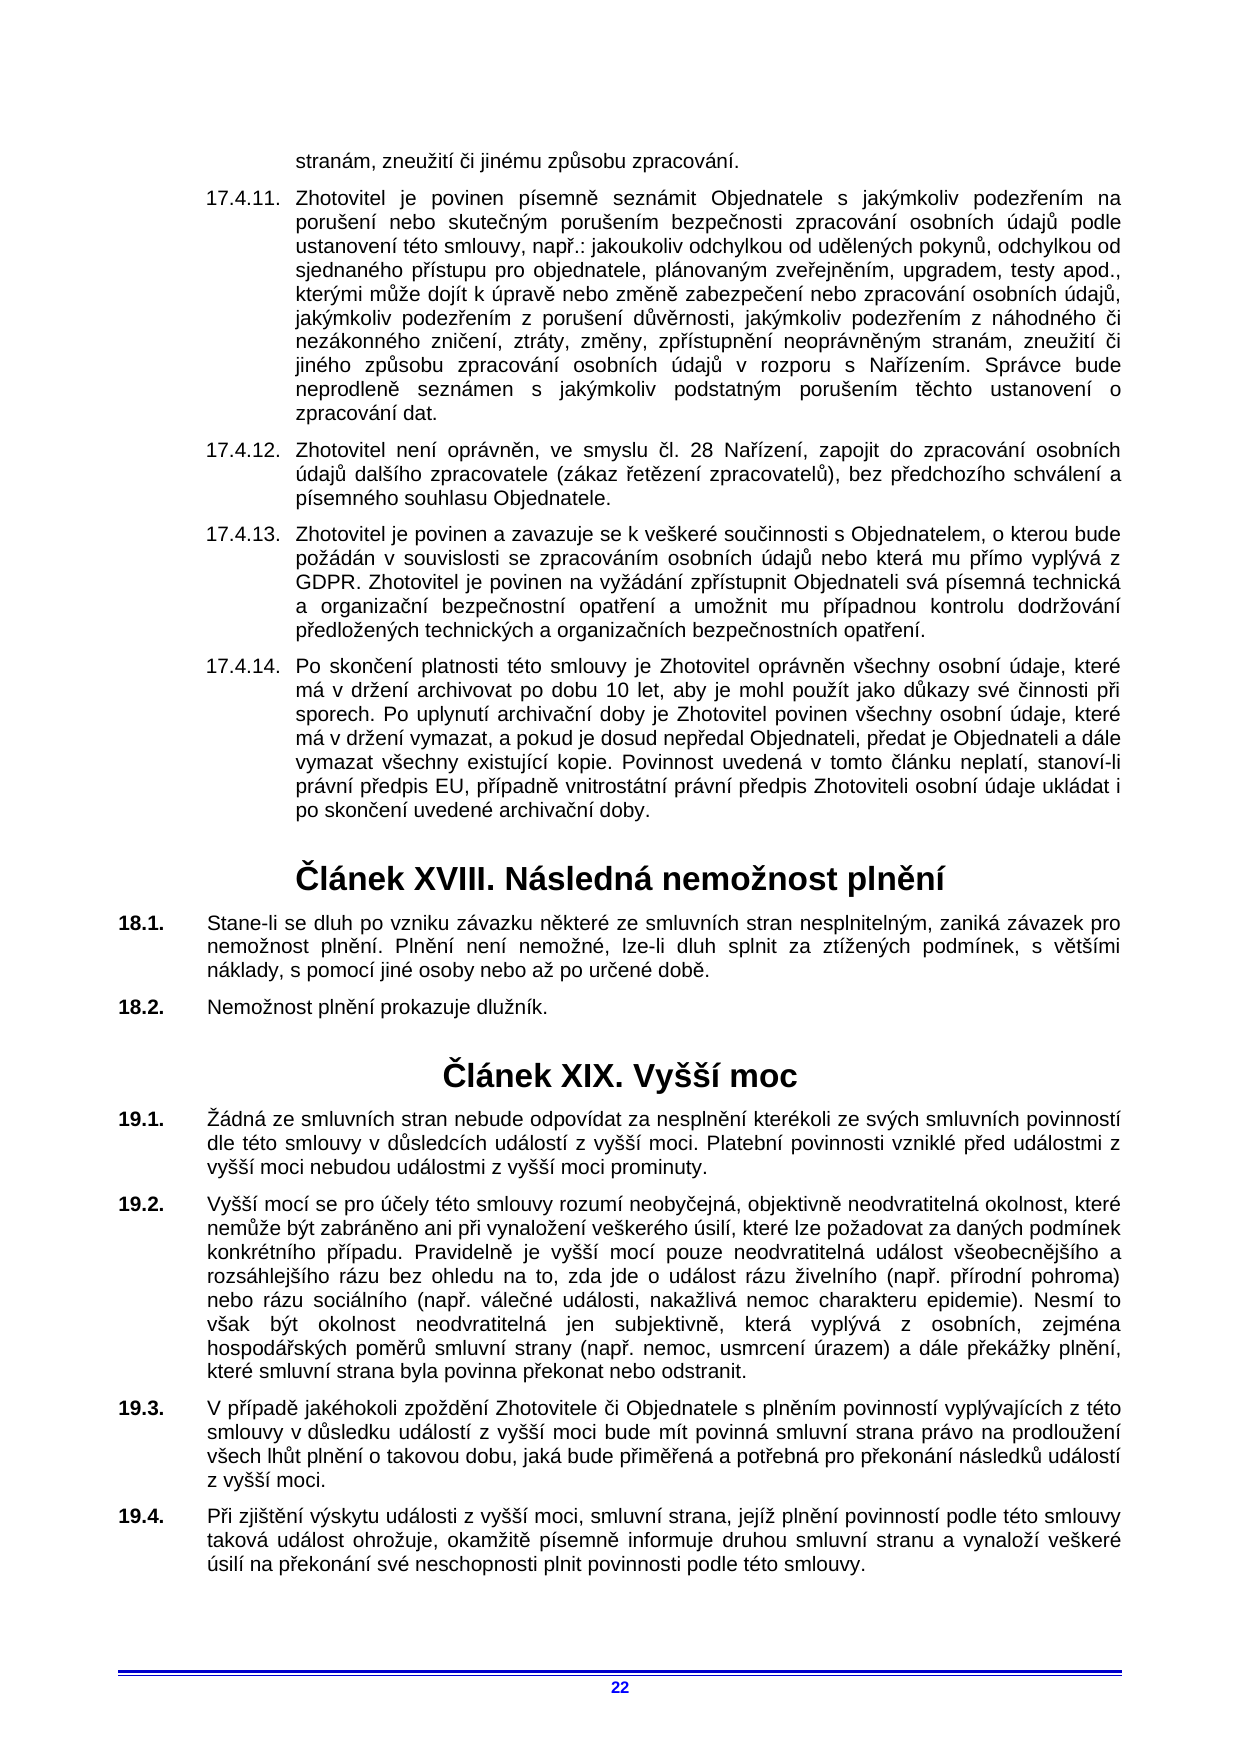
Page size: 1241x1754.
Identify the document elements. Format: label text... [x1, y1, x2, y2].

list Vyšší mocí se pro účely této smlouvy rozumí neobyčejná, objektivně neodvratitelná okolnost, které nemůže být zabráněno ani při vynaložení veškerého úsilí, které lze požadovat za daných podmínek konkrétního případu. Pravidelně je vyšší mocí pouze neodvratitelná událost všeobecnějšího a rozsáhlejšího rázu bez ohledu na to, zda jde o událost rázu živelního (např. přírodní pohroma) nebo rázu sociálního (např. válečné události, nakažlivá nemoc charakteru epidemie). Nesmí to však být okolnost neodvratitelná jen subjektivně, která vyplývá z osobních, zejména hospodářských poměrů smluvní strany (např. nemoc, usmrcení úrazem) a dále překážky plnění, které smluvní strana byla povinna překonat nebo odstranit. [118, 1192, 1122, 1383]
list V případě jakéhokoli zpoždění Zhotovitele či Objednatele s plněním povinností vyplývajících z této smlouvy v důsledku událostí z vyšší moci bude mít povinná smluvní strana právo na prodloužení všech lhůt plnění o takovou dobu, jaká bude přiměřená a potřebná pro překonání následků událostí z vyšší moci. [118, 1396, 1122, 1492]
text Článek XIX. Vyšší moc [118, 1056, 1122, 1095]
subtitle Zhotovitel je povinen a zavazuje se k veškeré součinnosti s Objednatelem, o kterou bude požádán v souvislosti se zpracováním osobních údajů nebo která mu přímo vyplývá z GDPR. Zhotovitel je povinen na vyžádání zpřístupnit Objednateli svá písemná technická a organizační bezpečnostní opatření a umožnit mu případnou kontrolu dodržování předložených technických a organizačních bezpečnostních opatření. [206, 522, 1122, 642]
subtitle Zhotovitel je povinen písemně seznámit Objednatele s jakýmkoliv podezřením na porušení nebo skutečným porušením bezpečnosti zpracování osobních údajů podle ustanovení této smlouvy, např.: jakoukoliv odchylkou od udělených pokynů, odchylkou od sjednaného přístupu pro objednatele, plánovaným zveřejněním, upgradem, testy apod., kterými může dojít k úpravě nebo změně zabezpečení nebo zpracování osobních údajů, jakýmkoliv podezřením z porušení důvěrnosti, jakýmkoliv podezřením z náhodného či nezákonného zničení, ztráty, změny, zpřístupnění neoprávněným stranám, zneužití či jiného způsobu zpracování osobních údajů v rozporu s Nařízením. Správce bude neprodleně seznámen s jakýmkoliv podstatným porušením těchto ustanovení o zpracování dat. [206, 186, 1122, 425]
subtitle Nemožnost plnění prokazuje dlužník. [118, 995, 1122, 1019]
subtitle Zhotovitel není oprávněn, ve smyslu čl. 28 Nařízení, zapojit do zpracování osobních údajů dalšího zpracovatele (zákaz řetězení zpracovatelů), bez předchozího schválení a písemného souhlasu Objednatele. [206, 438, 1122, 509]
list Žádná ze smluvních stran nebude odpovídat za nesplnění kterékoli ze svých smluvních povinností dle této smlouvy v důsledcích událostí z vyšší moci. Platební povinnosti vzniklé před událostmi z vyšší moci nebudou událostmi z vyšší moci prominuty. [118, 1107, 1122, 1179]
subtitle stranám, zneužití či jinému způsobu zpracování. [206, 149, 1122, 173]
subtitle Po skončení platnosti této smlouvy je Zhotovitel oprávněn všechny osobní údaje, které má v držení archivovat po dobu 10 let, aby je mohl použít jako důkazy své činnosti při sporech. Po uplynutí archivační doby je Zhotovitel povinen všechny osobní údaje, které má v držení vymazat, a pokud je dosud nepředal Objednateli, předat je Objednateli a dále vymazat všechny existující kopie. Povinnost uvedená v tomto článku neplatí, stanoví-li právní předpis EU, případně vnitrostátní právní předpis Zhotoviteli osobní údaje ukládat i po skončení uvedené archivační doby. [206, 654, 1122, 822]
subtitle Stane-li se dluh po vzniku závazku některé ze smluvních stran nesplnitelným, zaniká závazek pro nemožnost plnění. Plnění není nemožné, lze-li dluh splnit za ztížených podmínek, s většími náklady, s pomocí jiné osoby nebo až po určené době. [118, 910, 1122, 982]
text Článek XVIII. Následná nemožnost plnění [118, 859, 1122, 898]
list Při zjištění výskytu události z vyšší moci, smluvní strana, jejíž plnění povinností podle této smlouvy taková událost ohrožuje, okamžitě písemně informuje druhou smluvní stranu a vynaloží veškeré úsilí na překonání své neschopnosti plnit povinnosti podle této smlouvy. [118, 1504, 1122, 1576]
